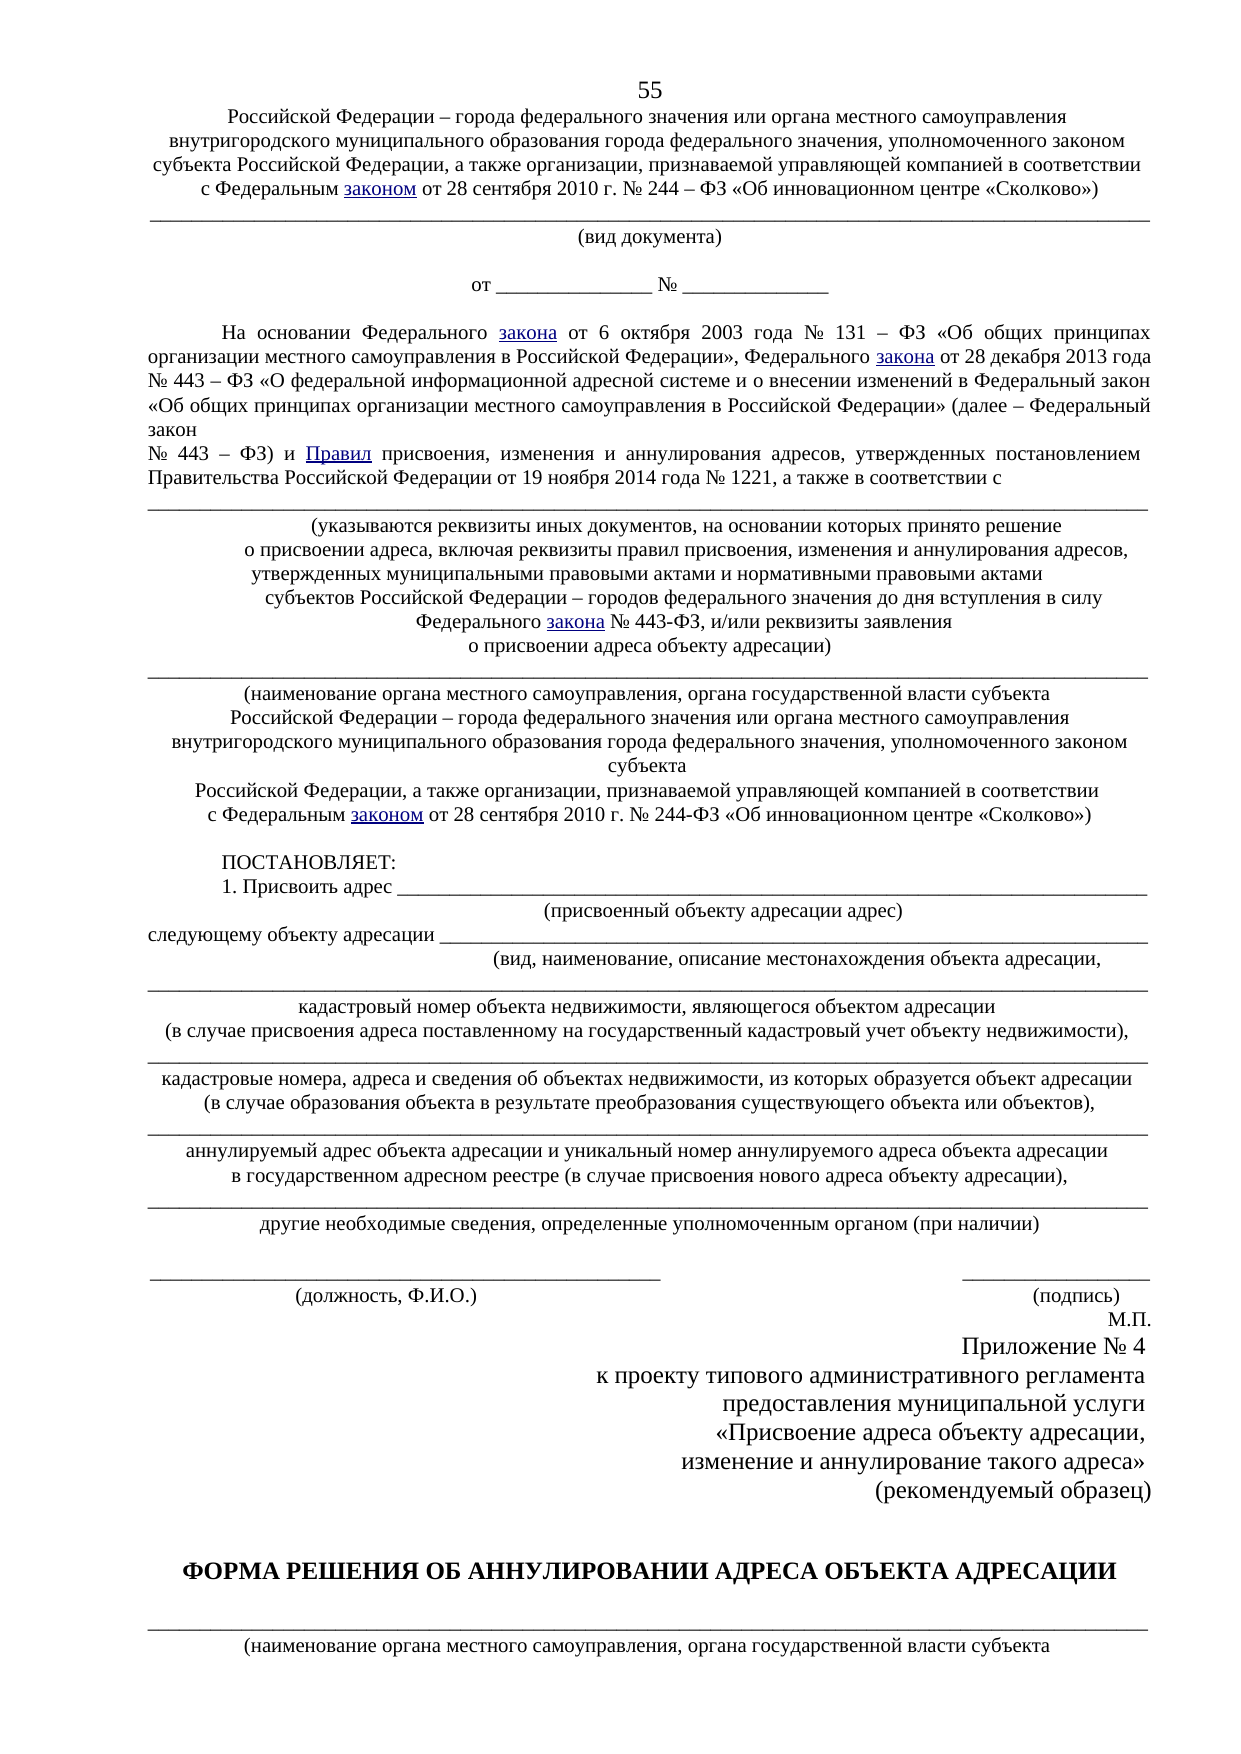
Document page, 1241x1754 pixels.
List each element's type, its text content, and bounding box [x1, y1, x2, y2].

subtitle ФОРМА РЕШЕНИЯ ОБ АННУЛИРОВАНИИ АДРЕСА ОБЪЕКТА АДРЕСАЦИИ [148, 1556, 1152, 1584]
text субъектов Российской Федерации – городов федерального значения до дня вступления в силу [148, 585, 1152, 609]
text (наименование органа местного самоуправления, органа государственной власти субъекта Российской Федерации – города федерального значения или органа местного самоуправления внутригородского муниципального образования города федерального значения, уполномоченного законом субъекта Российской Федерации, а также организации, признаваемой управляющей компанией в соответствии с Федеральным законом от 28 сентября 2010 г. № 244-ФЗ «Об инновационном центре «Сколково») [148, 681, 1152, 826]
text Приложение № 4 к проекту типового административного регламента предоставления муниципальной услуги «Присвоение адреса объекту адресации, изменение и аннулирование такого адреса» (рекомендуемый образец) [148, 1331, 1152, 1503]
text Федерального закона № 443-ФЗ, и/или реквизиты заявления о присвоении адреса объекту адресации) [148, 609, 1152, 657]
text аннулируемый адрес объекта адресации и уникальный номер аннулируемого адреса объекта адресации в государственном адресном реестре (в случае присвоения нового адреса объекту адресации), [148, 1138, 1152, 1187]
text ________________________________________________________________________________________________ [148, 1114, 1152, 1138]
text кадастровые номера, адреса и сведения об объектах недвижимости, из которых образуется объект адресации (в случае образования объекта в результате преобразования существующего объекта или объектов), [148, 1066, 1152, 1114]
text 1. Присвоить адрес ________________________________________________________________________ [148, 874, 1152, 898]
text На основании Федерального закона от 6 октября 2003 года № 131 – ФЗ «Об общих принципах организации местного самоуправления в Российской Федерации», Федерального закона от 28 декабря 2013 года № 443 – ФЗ «О федеральной информационной адресной системе и о внесении изменений в Федеральный закон «Об общих принципах организации местного самоуправления в Российской Федерации» (далее – Федеральный закон № 443 – ФЗ) и Правил присвоения, изменения и аннулирования адресов, утвержденных постановлением Правительства Российской Федерации от 19 ноября 2014 года № 1221, а также в соответствии с [148, 320, 1152, 489]
text кадастровый номер объекта недвижимости, являющегося объектом адресации (в случае присвоения адреса поставленному на государственный кадастровый учет объекту недвижимости), [148, 994, 1152, 1042]
text ПОСТАНОВЛЯЕТ: [148, 850, 1152, 874]
text (наименование органа местного самоуправления, органа государственной власти субъекта [148, 1633, 1152, 1657]
text ________________________________________________________________________________________________ [148, 970, 1152, 994]
text ________________________________________________________________________________________________ [148, 657, 1152, 681]
text ________________________________________________________________________________________________ [148, 1608, 1152, 1633]
text _________________________________________________ __________________ [148, 1259, 1152, 1283]
text о присвоении адреса, включая реквизиты правил присвоения, изменения и аннулирования адресов, утвержденных муниципальными правовыми актами и нормативными правовыми актами [148, 537, 1152, 585]
text (присвоенный объекту адресации адрес) [221, 898, 1152, 922]
text от _______________ № ______________ [148, 272, 1152, 296]
text ________________________________________________________________________________________________ [148, 1042, 1152, 1066]
text (вид, наименование, описание местонахождения объекта адресации, [369, 946, 1152, 970]
text другие необходимые сведения, определенные уполномоченным органом (при наличии) [148, 1211, 1152, 1235]
text (вид документа) [148, 224, 1152, 248]
text М.П. [148, 1307, 1152, 1331]
text Российской Федерации – города федерального значения или органа местного самоуправления внутригородского муниципального образования города федерального значения, уполномоченного законом субъекта Российской Федерации, а также организации, признаваемой управляющей компанией в соответствии с Федеральным законом от 28 сентября 2010 г. № 244 – ФЗ «Об инновационном центре «Сколково») ________________________________________________________________________________________________ [148, 104, 1152, 224]
text (указываются реквизиты иных документов, на основании которых принято решение [148, 513, 1152, 537]
text ________________________________________________________________________________________________ [148, 1187, 1152, 1211]
text следующему объекту адресации ____________________________________________________________________ [148, 922, 1152, 946]
text (должность, Ф.И.О.) (подпись) [221, 1283, 1152, 1307]
text ________________________________________________________________________________________________ [148, 489, 1152, 513]
